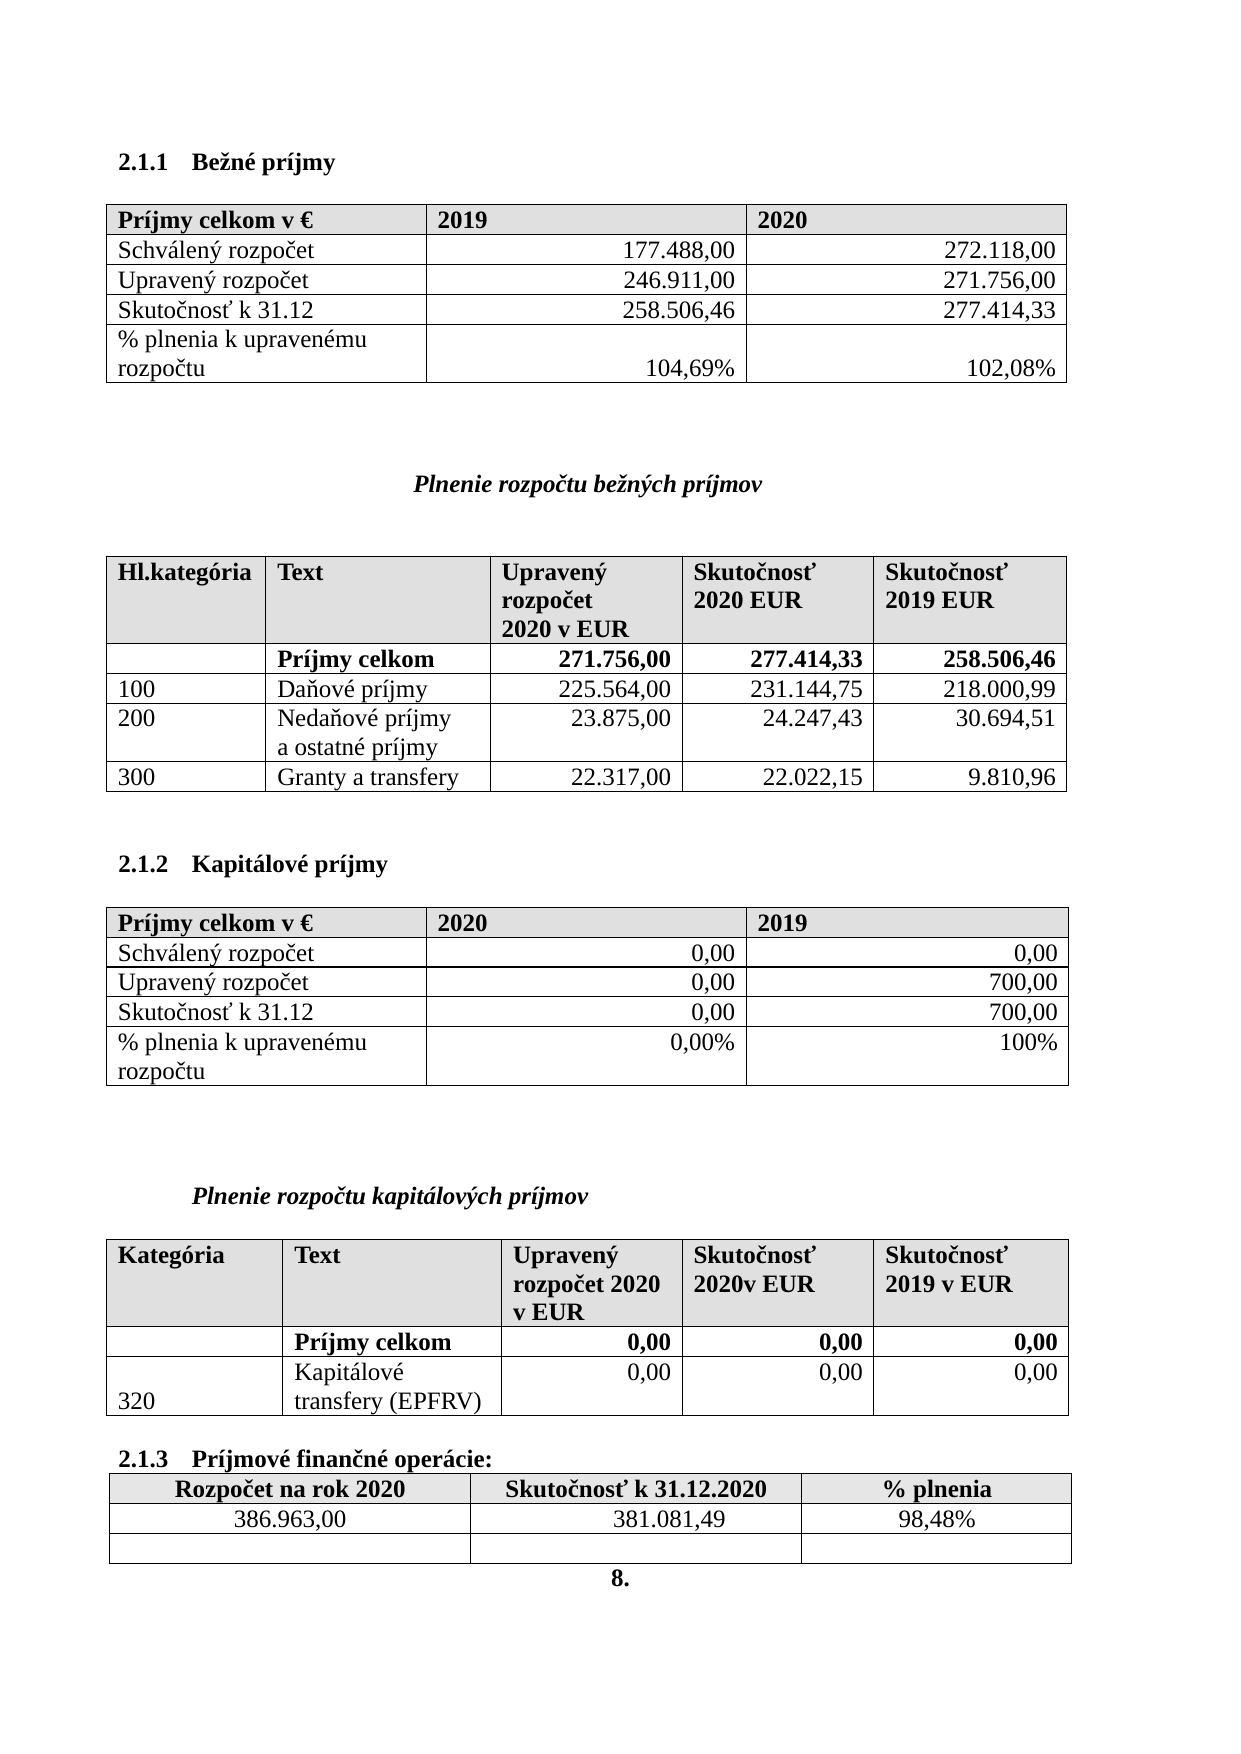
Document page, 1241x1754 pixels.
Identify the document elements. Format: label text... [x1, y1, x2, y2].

table_cell 23.875,00 [491, 704, 682, 761]
table_cell [802, 1534, 1071, 1562]
table_cell % plnenia k upravenému rozpočtu [107, 325, 426, 382]
table_cell [110, 1534, 470, 1562]
table_header % plnenia [802, 1474, 1071, 1503]
table_cell 100 [107, 674, 265, 702]
table_cell 0,00 [683, 1327, 873, 1356]
table_cell Granty a transfery [266, 762, 490, 791]
table_header Skutočnosť 2020v EUR [683, 1240, 873, 1326]
table_cell Príjmy celkom [283, 1327, 501, 1356]
table_cell Upravený rozpočet [107, 265, 426, 294]
table_cell 0,00 [747, 938, 1068, 966]
table_header Rozpočet na rok 2020 [110, 1474, 470, 1503]
table_header Skutočnosť k 31.12.2020 [471, 1474, 801, 1503]
table_cell 277.414,33 [747, 295, 1066, 323]
table_header 2020 [747, 205, 1066, 234]
text 8. [118, 1563, 1122, 1592]
table_cell 271.756,00 [747, 265, 1066, 294]
table_cell Príjmy celkom [266, 644, 490, 673]
table_header Skutočnosť 2019 v EUR [874, 1240, 1068, 1326]
table_cell 381.081,49 [471, 1504, 801, 1533]
table_cell 0,00 [874, 1327, 1068, 1356]
table_cell 272.118,00 [747, 235, 1066, 264]
text 2.1.2 Kapitálové príjmy [118, 849, 1122, 878]
table_cell 0,00 [502, 1327, 682, 1356]
table_cell 9.810,96 [874, 762, 1066, 791]
table_cell 300 [107, 762, 265, 791]
table_header Text [266, 557, 490, 643]
text 2.1.1 Bežné príjmy [118, 147, 1122, 176]
table_header Príjmy celkom v € [107, 908, 426, 937]
table_cell 386.963,00 [110, 1504, 470, 1533]
table_cell 22.022,15 [683, 762, 873, 791]
table_header 2019 [427, 205, 746, 234]
text Plnenie rozpočtu bežných príjmov [339, 469, 1122, 498]
table_cell 258.506,46 [874, 644, 1066, 673]
table_cell 700,00 [747, 968, 1068, 996]
table_cell [107, 1327, 282, 1356]
table_header 2019 [747, 908, 1068, 937]
table_cell 225.564,00 [491, 674, 682, 702]
text 2.1.3 Príjmové finančné operácie: [118, 1444, 1122, 1473]
table_cell 0,00 [683, 1357, 873, 1414]
table_cell 100% [747, 1027, 1068, 1084]
table_header 2020 [427, 908, 746, 937]
table_cell Schválený rozpočet [107, 235, 426, 264]
table_cell 277.414,33 [683, 644, 873, 673]
table_cell 0,00 [427, 968, 746, 996]
table_cell 200 [107, 704, 265, 761]
table_cell 0,00 [502, 1357, 682, 1414]
table_header Príjmy celkom v € [107, 205, 426, 234]
table_header Upravený rozpočet 2020 v EUR [491, 557, 682, 643]
table_cell Kapitálové transfery (EPFRV) [283, 1357, 501, 1414]
table_cell Upravený rozpočet [107, 968, 426, 996]
table_cell Schválený rozpočet [107, 938, 426, 966]
table_cell 700,00 [747, 997, 1068, 1026]
table_cell [107, 644, 265, 673]
table_cell 320 [107, 1357, 282, 1414]
table_cell 246.911,00 [427, 265, 746, 294]
table_cell 218.000,99 [874, 674, 1066, 702]
table_header Kategória [107, 1240, 282, 1326]
table_cell 24.247,43 [683, 704, 873, 761]
table_header Text [283, 1240, 501, 1326]
table_cell 104,69% [427, 325, 746, 382]
table_cell 231.144,75 [683, 674, 873, 702]
table_cell 22.317,00 [491, 762, 682, 791]
text Plnenie rozpočtu kapitálových príjmov [118, 1181, 1122, 1210]
table_cell % plnenia k upravenému rozpočtu [107, 1027, 426, 1084]
table_cell Skutočnosť k 31.12 [107, 295, 426, 323]
table_cell 0,00 [427, 938, 746, 966]
table_cell [471, 1534, 801, 1562]
table_cell 271.756,00 [491, 644, 682, 673]
table_header Skutočnosť 2020 EUR [683, 557, 873, 643]
table_cell 102,08% [747, 325, 1066, 382]
table_cell Daňové príjmy [266, 674, 490, 702]
table_header Upravený rozpočet 2020 v EUR [502, 1240, 682, 1326]
table_cell Skutočnosť k 31.12 [107, 997, 426, 1026]
table_cell 0,00 [874, 1357, 1068, 1414]
table_cell 177.488,00 [427, 235, 746, 264]
table_cell 258.506,46 [427, 295, 746, 323]
table_cell 0,00% [427, 1027, 746, 1084]
table_cell 0,00 [427, 997, 746, 1026]
table_header Skutočnosť 2019 EUR [874, 557, 1066, 643]
table_cell 98,48% [802, 1504, 1071, 1533]
table_cell 30.694,51 [874, 704, 1066, 761]
table_cell Nedaňové príjmy a ostatné príjmy [266, 704, 490, 761]
table_header Hl.kategória [107, 557, 265, 643]
